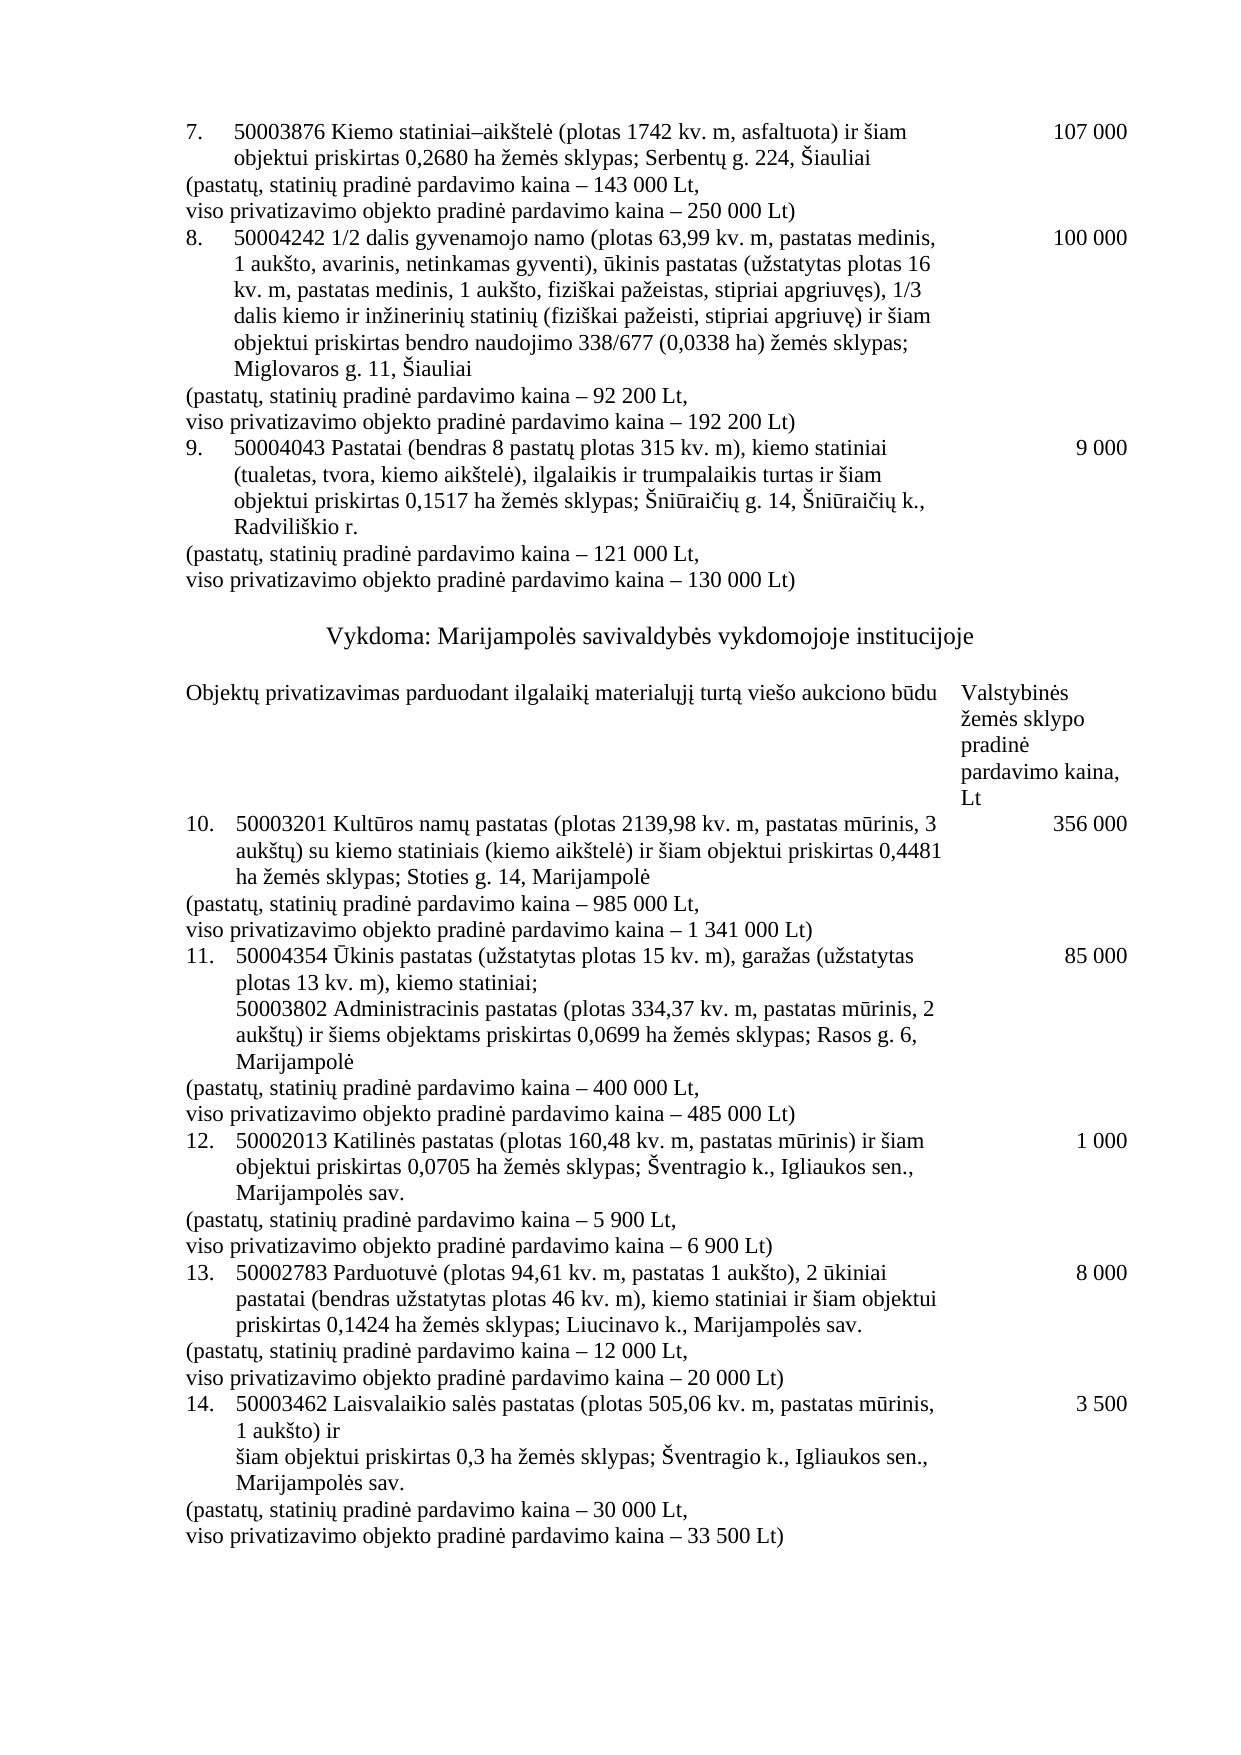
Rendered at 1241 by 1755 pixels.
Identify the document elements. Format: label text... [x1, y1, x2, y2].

table_cell 12. [181, 1127, 231, 1206]
table_cell (pastatų, statinių pradinė pardavimo kaina – 92 200 Lt, viso privatizavimo objekto pradinė pardavimo kaina – 192 200 Lt) [181, 382, 956, 434]
table_header Valstybinės žemės sklypo pradinė pardavimo kaina, Lt [956, 679, 1131, 811]
table_cell [956, 1496, 1131, 1548]
table_cell 8. [181, 224, 229, 382]
table_cell 14. [181, 1390, 231, 1496]
table_cell 50003462 Laisvalaikio salės pastatas (plotas 505,06 kv. m, pastatas mūrinis, 1 aukšto) ir šiam objektui priskirtas 0,3 ha žemės sklypas; Šventragio k., Igliaukos sen., Marijampolės sav. [231, 1390, 956, 1496]
table_cell 50004043 Pastatai (bendras 8 pastatų plotas 315 kv. m), kiemo statiniai (tualetas, tvora, kiemo aikštelė), ilgalaikis ir trumpalaikis turtas ir šiam objektui priskirtas 0,1517 ha žemės sklypas; Šniūraičių g. 14, Šniūraičių k., Radviliškio r. [229, 434, 956, 540]
table_cell (pastatų, statinių pradinė pardavimo kaina – 985 000 Lt, viso privatizavimo objekto pradinė pardavimo kaina – 1 341 000 Lt) [181, 890, 956, 942]
table_cell (pastatų, statinių pradinė pardavimo kaina – 121 000 Lt, viso privatizavimo objekto pradinė pardavimo kaina – 130 000 Lt) [181, 540, 956, 592]
table_cell 9 000 [956, 434, 1131, 540]
table_cell 8 000 [956, 1259, 1131, 1338]
table_cell [956, 890, 1131, 942]
table_cell 3 500 [956, 1390, 1131, 1496]
table_cell 85 000 [956, 942, 1131, 1074]
table_cell [956, 171, 1131, 223]
table_cell 50002013 Katilinės pastatas (plotas 160,48 kv. m, pastatas mūrinis) ir šiam objektui priskirtas 0,0705 ha žemės sklypas; Šventragio k., Igliaukos sen., Marijampolės sav. [231, 1127, 956, 1206]
table_cell [956, 1206, 1131, 1258]
table_cell (pastatų, statinių pradinė pardavimo kaina – 12 000 Lt, viso privatizavimo objekto pradinė pardavimo kaina – 20 000 Lt) [181, 1338, 956, 1390]
table_cell 100 000 [956, 224, 1131, 382]
table_header Objektų privatizavimas parduodant ilgalaikį materialųjį turtą viešo aukciono būdu [181, 679, 956, 811]
table_cell 356 000 [956, 811, 1131, 889]
table_cell 50003876 Kiemo statiniai–aikštelė (plotas 1742 kv. m, asfaltuota) ir šiam objektui priskirtas 0,2680 ha žemės sklypas; Serbentų g. 224, Šiauliai [229, 118, 956, 171]
table_cell 50004242 1/2 dalis gyvenamojo namo (plotas 63,99 kv. m, pastatas medinis, 1 aukšto, avarinis, netinkamas gyventi), ūkinis pastatas (užstatytas plotas 16 kv. m, pastatas medinis, 1 aukšto, fiziškai pažeistas, stipriai apgriuvęs), 1/3 dalis kiemo ir inžinerinių statinių (fiziškai pažeisti, stipriai apgriuvę) ir šiam objektui priskirtas bendro naudojimo 338/677 (0,0338 ha) žemės sklypas; Miglovaros g. 11, Šiauliai [229, 224, 956, 382]
table_cell [956, 382, 1131, 434]
table_cell 13. [181, 1259, 231, 1338]
table_cell 1 000 [956, 1127, 1131, 1206]
text Vykdoma: Marijampolės savivaldybės vykdomojoje institucijoje [177, 621, 1122, 650]
table_cell 11. [181, 942, 231, 1074]
table_cell (pastatų, statinių pradinė pardavimo kaina – 5 900 Lt, viso privatizavimo objekto pradinė pardavimo kaina – 6 900 Lt) [181, 1206, 956, 1258]
table_cell [956, 1338, 1131, 1390]
table_cell [956, 1074, 1131, 1127]
table_cell (pastatų, statinių pradinė pardavimo kaina – 30 000 Lt, viso privatizavimo objekto pradinė pardavimo kaina – 33 500 Lt) [181, 1496, 956, 1548]
table_cell 50002783 Parduotuvė (plotas 94,61 kv. m, pastatas 1 aukšto), 2 ūkiniai pastatai (bendras užstatytas plotas 46 kv. m), kiemo statiniai ir šiam objektui priskirtas 0,1424 ha žemės sklypas; Liucinavo k., Marijampolės sav. [231, 1259, 956, 1338]
table_cell (pastatų, statinių pradinė pardavimo kaina – 400 000 Lt, viso privatizavimo objekto pradinė pardavimo kaina – 485 000 Lt) [181, 1074, 956, 1127]
table_cell [956, 540, 1131, 592]
table_cell 107 000 [956, 118, 1131, 171]
table_cell 50004354 Ūkinis pastatas (užstatytas plotas 15 kv. m), garažas (užstatytas plotas 13 kv. m), kiemo statiniai; 50003802 Administracinis pastatas (plotas 334,37 kv. m, pastatas mūrinis, 2 aukštų) ir šiems objektams priskirtas 0,0699 ha žemės sklypas; Rasos g. 6, Marijampolė [231, 942, 956, 1074]
table_cell 9. [181, 434, 229, 540]
table_cell 50003201 Kultūros namų pastatas (plotas 2139,98 kv. m, pastatas mūrinis, 3 aukštų) su kiemo statiniais (kiemo aikštelė) ir šiam objektui priskirtas 0,4481 ha žemės sklypas; Stoties g. 14, Marijampolė [231, 811, 956, 889]
table_cell (pastatų, statinių pradinė pardavimo kaina – 143 000 Lt, viso privatizavimo objekto pradinė pardavimo kaina – 250 000 Lt) [181, 171, 956, 223]
table_cell 7. [181, 118, 229, 171]
table_cell 10. [181, 811, 231, 889]
